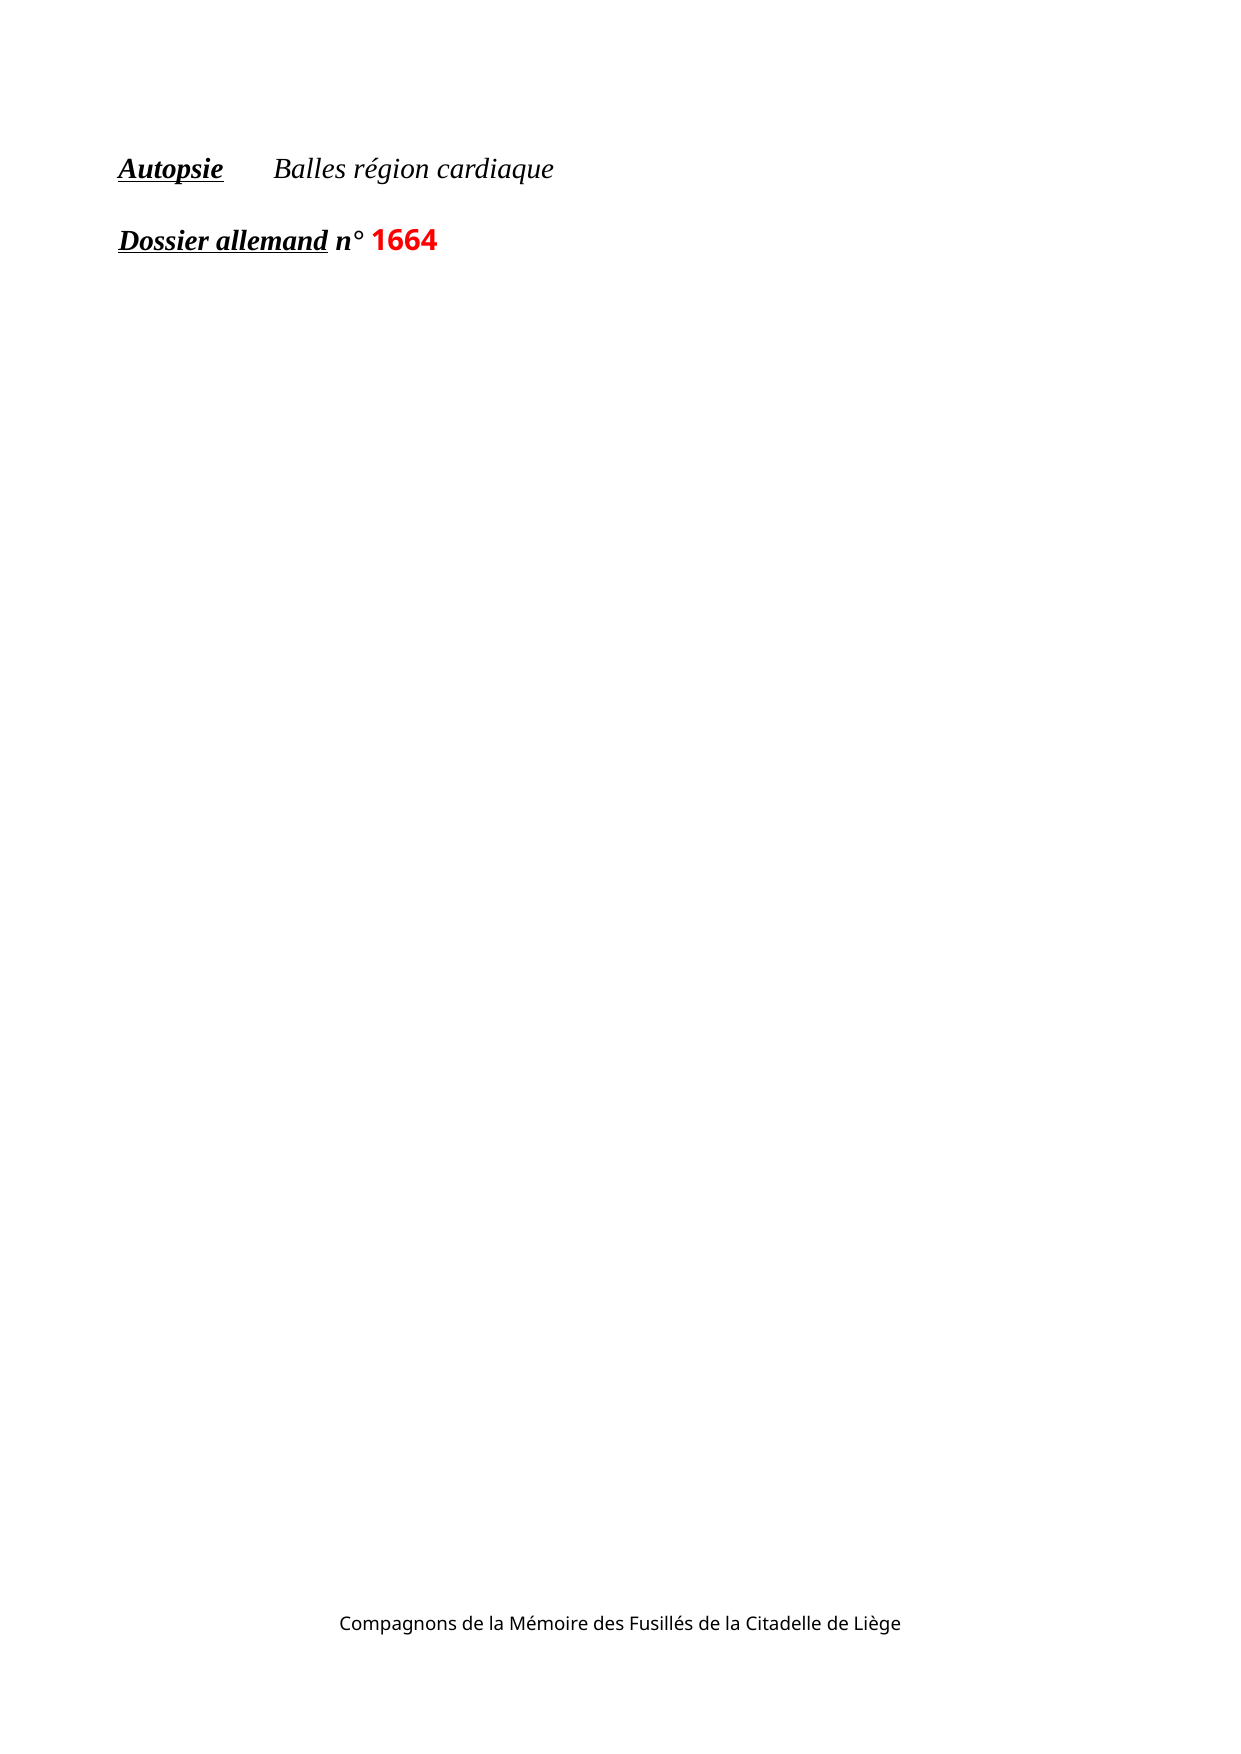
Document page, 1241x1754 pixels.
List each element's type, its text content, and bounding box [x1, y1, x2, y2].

text Dossier allemand n° 1664 [118, 219, 1122, 258]
text Autopsie Balles région cardiaque [118, 152, 1122, 185]
